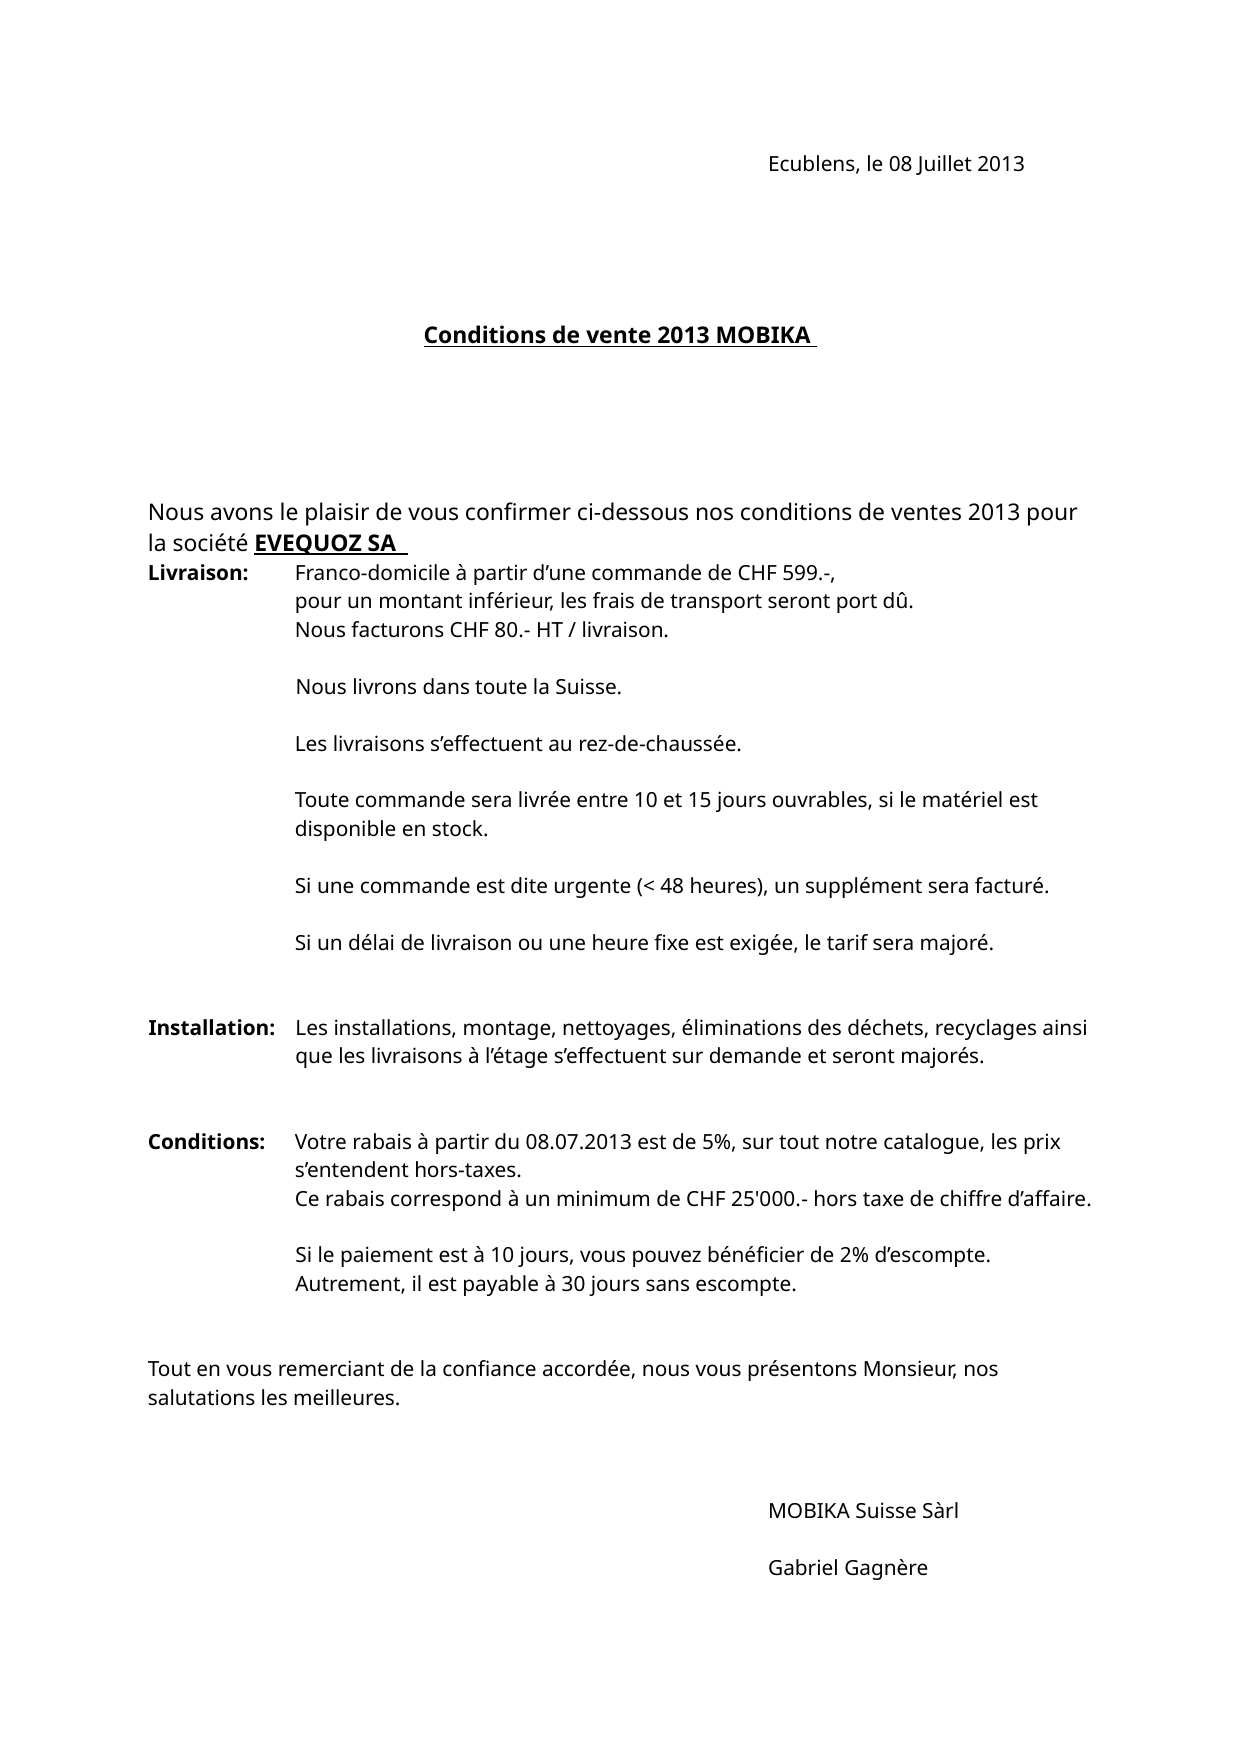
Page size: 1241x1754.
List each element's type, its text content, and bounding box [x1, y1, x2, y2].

text MOBIKA Suisse Sàrl [148, 1468, 1093, 1525]
text Autrement, il est payable à 30 jours sans escompte. [221, 1269, 1093, 1297]
text Les livraisons s’effectuent au rez-de-chaussée. [221, 729, 1093, 757]
text Nous facturons CHF 80.- HT / livraison. [148, 615, 1093, 643]
text Si une commande est dite urgente (< 48 heures), un supplément sera facturé. [294, 871, 1093, 899]
text Livraison: Franco-domicile à partir d’une commande de CHF 599.-, pour un montant inférieur, les frais de transport seront port dû. [148, 558, 1093, 615]
text Conditions: Votre rabais à partir du 08.07.2013 est de 5%, sur tout notre catalogue, les prix s’entendent hors-taxes. [148, 1127, 1093, 1184]
text Installation: Les installations, montage, nettoyages, éliminations des déchets, recyclages ainsi que les livraisons à l’étage s’effectuent sur demande et seront majorés. [148, 1013, 1093, 1070]
text Nous avons le plaisir de vous confirmer ci-dessous nos conditions de ventes 2013 pour la société EVEQUOZ SA [148, 496, 1093, 558]
text Conditions de vente 2013 MOBIKA [148, 319, 1093, 351]
text Si un délai de livraison ou une heure fixe est exigée, le tarif sera majoré. [221, 928, 1093, 956]
text Nous livrons dans toute la Suisse. [221, 672, 1093, 700]
text Ecublens, le 08 Juillet 2013 [148, 148, 1093, 177]
text Tout en vous remerciant de la confiance accordée, nous vous présentons Monsieur, nos salutations les meilleures. [148, 1354, 1093, 1411]
text Ce rabais correspond à un minimum de CHF 25'000.- hors taxe de chiffre d’affaire. [148, 1184, 1093, 1212]
text Si le paiement est à 10 jours, vous pouvez bénéficier de 2% d’escompte. [221, 1241, 1093, 1269]
text Gabriel Gagnère [148, 1553, 1093, 1582]
text Toute commande sera livrée entre 10 et 15 jours ouvrables, si le matériel est disponible en stock. [294, 786, 1093, 842]
